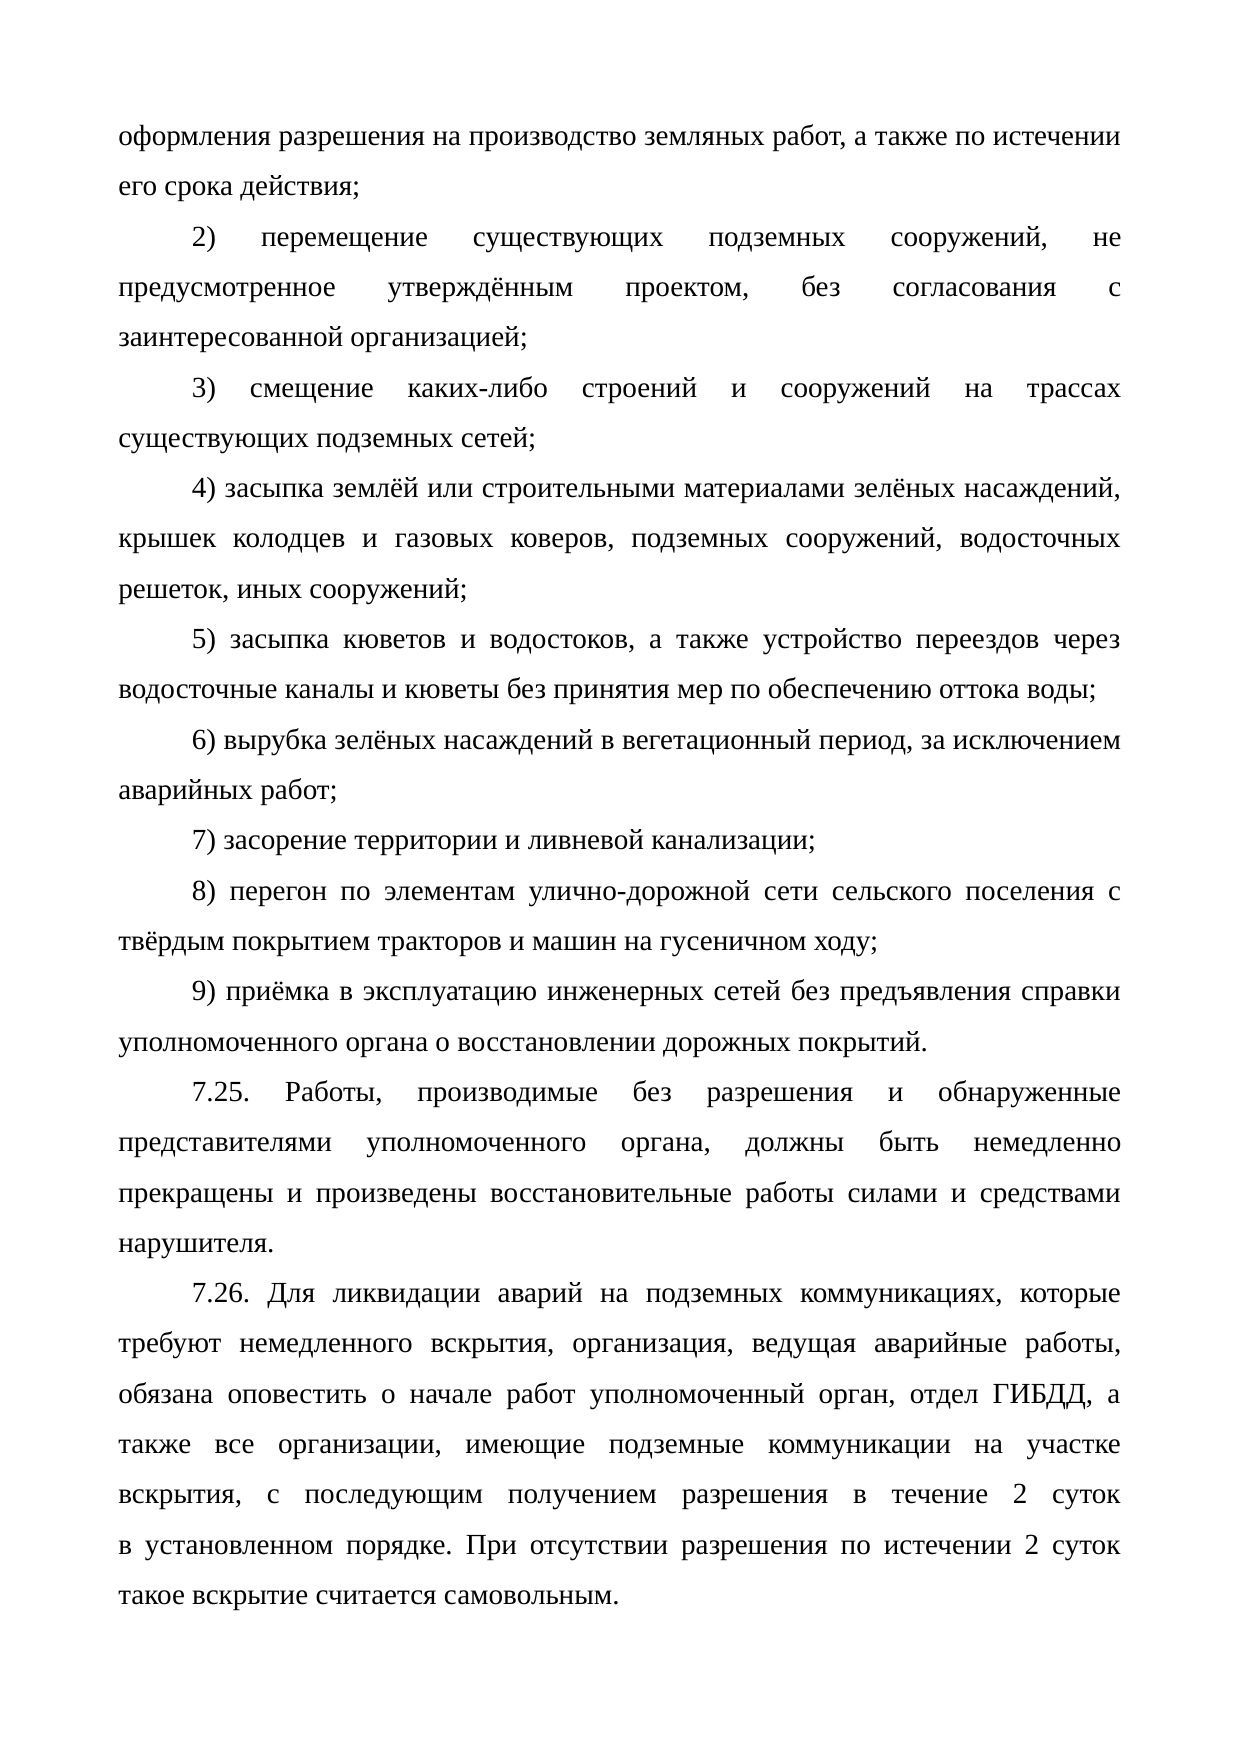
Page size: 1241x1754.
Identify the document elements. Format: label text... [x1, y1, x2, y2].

text оформления разрешения на производство земляных работ, а также по истечении его срока действия; [118, 118, 1122, 202]
text 6) вырубка зелёных насаждений в вегетационный период, за исключением аварийных работ; [118, 722, 1122, 806]
text 2) перемещение существующих подземных сооружений, не предусмотренное утверждённым проектом, без согласования с заинтересованной организацией; [118, 219, 1122, 353]
text 7.26. Для ликвидации аварий на подземных коммуникациях, которые требуют немедленного вскрытия, организация, ведущая аварийные работы, обязана оповестить о начале работ уполномоченный орган, отдел ГИБДД, а также все организации, имеющие подземные коммуникации на участке вскрытия, с последующим получением разрешения в течение 2 суток в установленном порядке. При отсутствии разрешения по истечении 2 суток такое вскрытие считается самовольным. [118, 1275, 1122, 1611]
text 5) засыпка кюветов и водостоков, а также устройство переездов через водосточные каналы и кюветы без принятия мер по обеспечению оттока воды; [118, 621, 1122, 705]
text 7.25. Работы, производимые без разрешения и обнаруженные представителями уполномоченного органа, должны быть немедленно прекращены и произведены восстановительные работы силами и средствами нарушителя. [118, 1074, 1122, 1258]
text 8) перегон по элементам улично-дорожной сети сельского поселения с твёрдым покрытием тракторов и машин на гусеничном ходу; [118, 873, 1122, 957]
text 9) приёмка в эксплуатацию инженерных сетей без предъявления справки уполномоченного органа о восстановлении дорожных покрытий. [118, 973, 1122, 1057]
text 7) засорение территории и ливневой канализации; [118, 822, 1122, 856]
text 3) смещение каких-либо строений и сооружений на трассах существующих подземных сетей; [118, 370, 1122, 453]
text 4) засыпка землёй или строительными материалами зелёных насаждений, крышек колодцев и газовых коверов, подземных сооружений, водосточных решеток, иных сооружений; [118, 470, 1122, 604]
